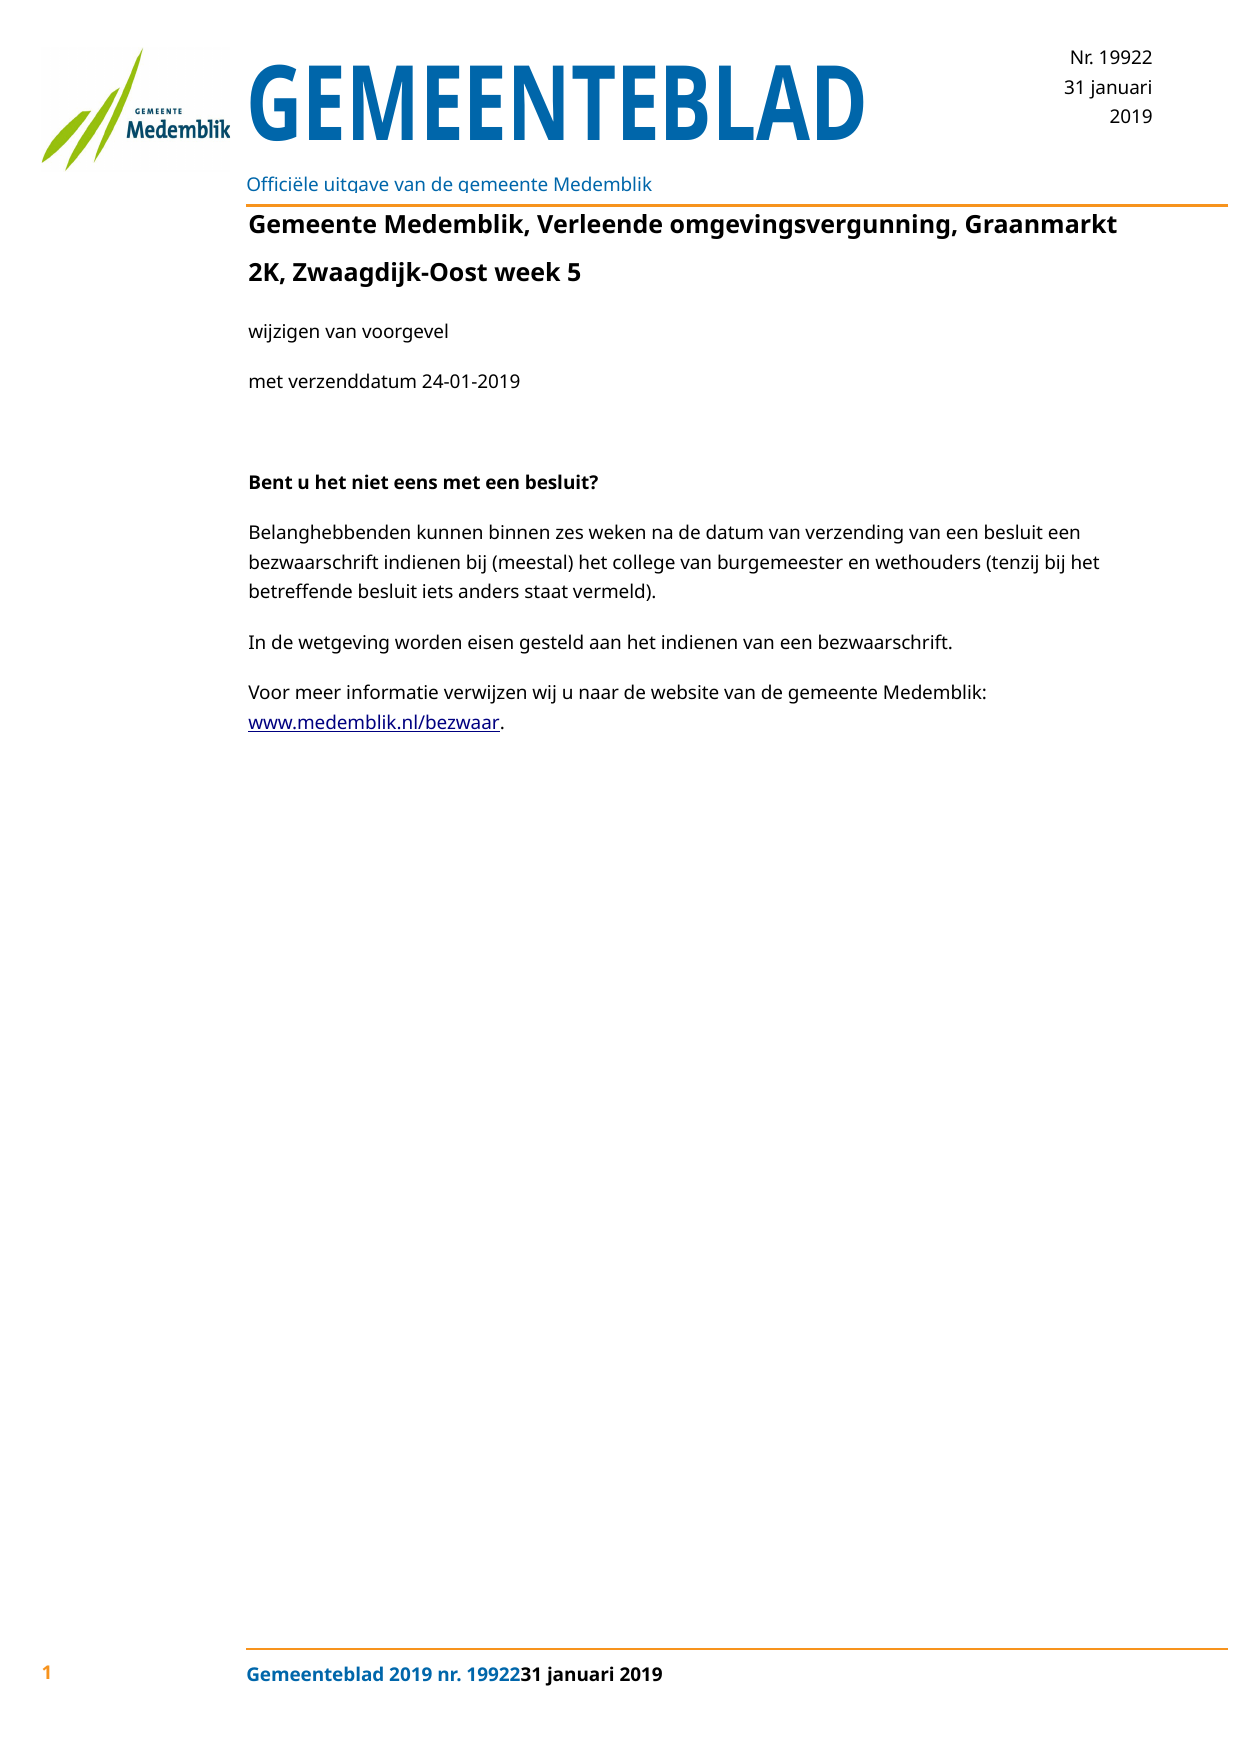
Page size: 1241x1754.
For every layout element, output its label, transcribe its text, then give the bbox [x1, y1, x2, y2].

text In de wetgeving worden eisen gesteld aan het indienen van een bezwaarschrift. [248, 629, 1152, 655]
text met verzenddatum 24-01-2019 [248, 368, 1152, 394]
text Belanghebbenden kunnen binnen zes weken na de datum van verzending van een besluit een bezwaarschrift indienen bij (meestal) het college van burgemeester en wethouders (tenzij bij het betreffende besluit iets anders staat vermeld). [248, 519, 1152, 604]
text Gemeente Medemblik, Verleende omgevingsvergunning, Graanmarkt 2K, Zwaagdijk-Oost week 5 [248, 207, 1152, 288]
text wijzigen van voorgevel [248, 318, 1152, 344]
picture [41, 47, 231, 172]
text Bent u het niet eens met een besluit? [248, 469, 1152, 495]
text Voor meer informatie verwijzen wij u naar de website van de gemeente Medemblik: www.medemblik.nl/bezwaar. [248, 679, 1152, 735]
